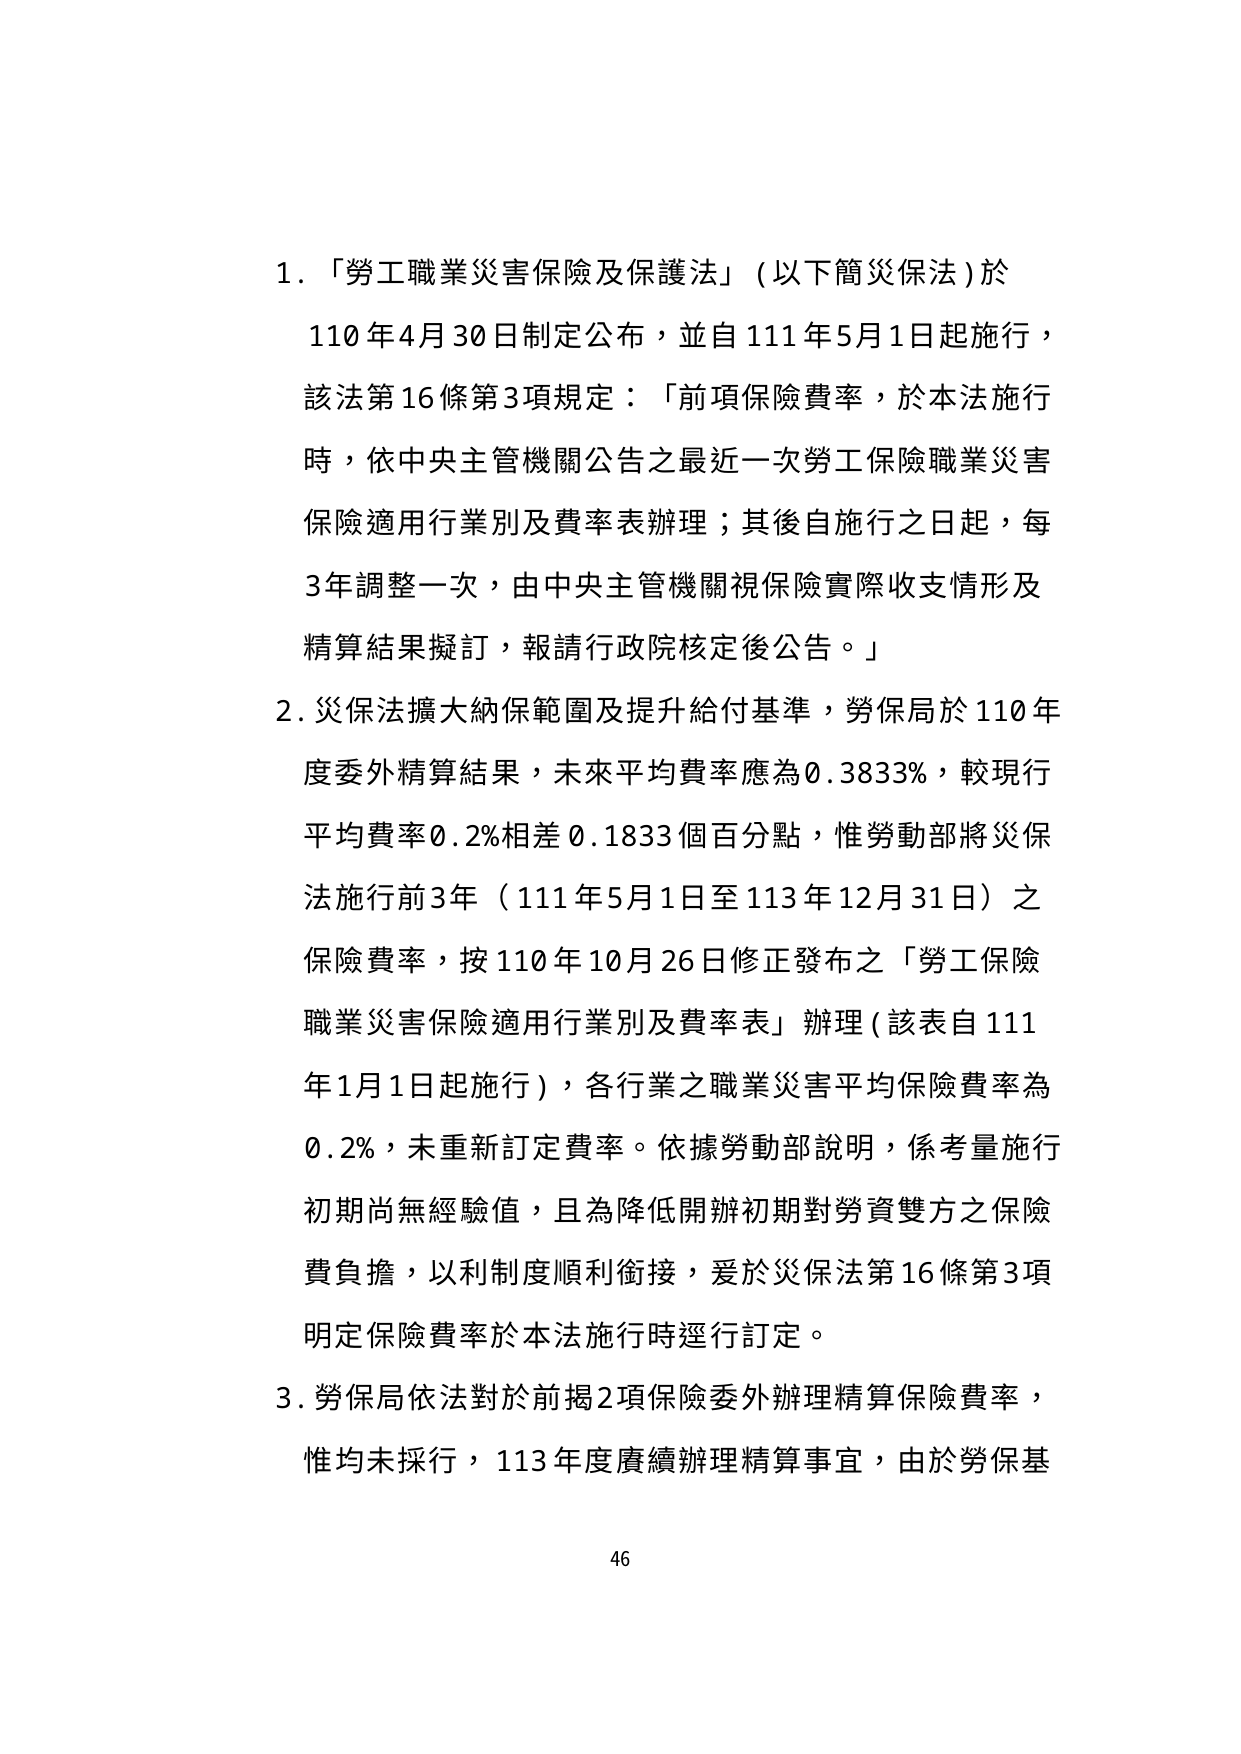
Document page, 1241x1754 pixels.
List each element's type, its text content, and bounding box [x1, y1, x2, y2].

text 1.「勞工職業災害保險及保護法」(以下簡災保法)於110年4月30日制定公布，並自111年5月1日起施行，該法第16條第3項規定：「前項保險費率，於本法施行時，依中央主管機關公告之最近一次勞工保險職業災害保險適用行業別及費率表辦理；其後自施行之日起，每3年調整一次，由中央主管機關視保險實際收支情形及精算結果擬訂，報請行政院核定後公告。」 [266, 229, 1063, 667]
text 2.災保法擴大納保範圍及提升給付基準，勞保局於110年度委外精算結果，未來平均費率應為0.3833%，較現行平均費率0.2%相差0.1833個百分點，惟勞動部將災保法施行前3年（111年5月1日至113年12月31日）之保險費率，按110年10月26日修正發布之「勞工保險職業災害保險適用行業別及費率表」辦理(該表自111年1月1日起施行)，各行業之職業災害平均保險費率為0.2%，未重新訂定費率。依據勞動部說明，係考量施行初期尚無經驗值，且為降低開辦初期對勞資雙方之保險費負擔，以利制度順利銜接，爰於災保法第16條第3項明定保險費率於本法施行時逕行訂定。 [266, 667, 1063, 1354]
text 3.勞保局依法對於前揭2項保險委外辦理精算保險費率，惟均未採行，113年度賡續辦理精算事宜，由於勞保基 [266, 1354, 1063, 1479]
